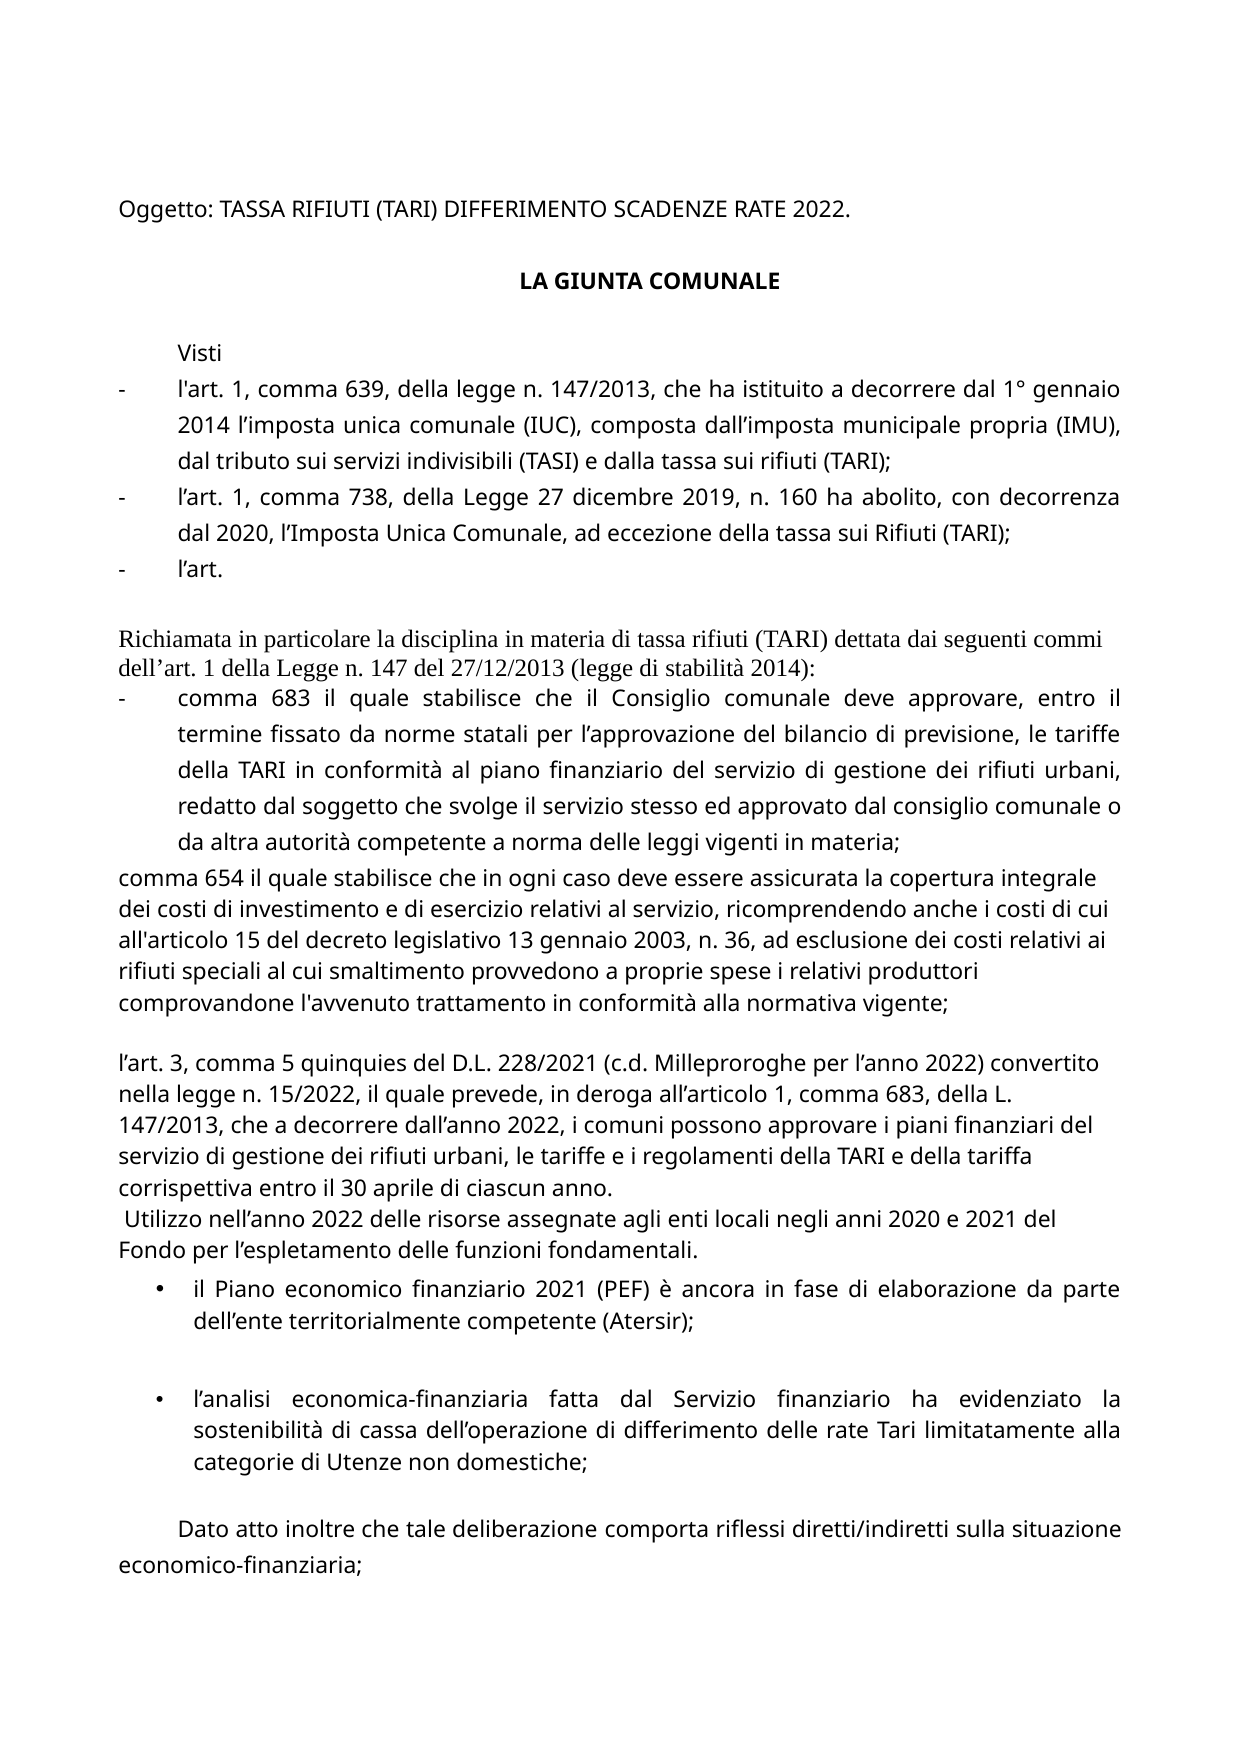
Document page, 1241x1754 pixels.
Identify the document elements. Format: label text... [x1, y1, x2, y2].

list l’analisi economica-finanziaria fatta dal Servizio finanziario ha evidenziato la sostenibilità di cassa dell’operazione di differimento delle rate Tari limitatamente alla categorie di Utenze non domestiche; [156, 1383, 1122, 1477]
list comma 683 il quale stabilisce che il Consiglio comunale deve approvare, entro il termine fissato da norme statali per l’approvazione del bilancio di previsione, le tariffe della TARI in conformità al piano finanziario del servizio di gestione dei rifiuti urbani, redatto dal soggetto che svolge il servizio stesso ed approvato dal consiglio comunale o da altra autorità competente a norma delle leggi vigenti in materia; [118, 682, 1122, 857]
text comma 654 il quale stabilisce che in ogni caso deve essere assicurata la copertura integrale dei costi di investimento e di esercizio relativi al servizio, ricomprendendo anche i costi di cui all'articolo 15 del decreto legislativo 13 gennaio 2003, n. 36, ad esclusione dei costi relativi ai rifiuti speciali al cui smaltimento provvedono a proprie spese i relativi produttori comprovandone l'avvenuto trattamento in conformità alla normativa vigente; [118, 862, 1122, 1018]
text Utilizzo nell’anno 2022 delle risorse assegnate agli enti locali negli anni 2020 e 2021 del Fondo per l’espletamento delle funzioni fondamentali. [118, 1203, 1122, 1265]
text Richiamata in particolare la disciplina in materia di tassa rifiuti (TARI) dettata dai seguenti commi dell’art. 1 della Legge n. 147 del 27/12/2013 (legge di stabilità 2014): [118, 624, 1122, 682]
text Dato atto inoltre che tale deliberazione comporta riflessi diretti/indiretti sulla situazione economico-finanziaria; [118, 1513, 1122, 1580]
list l'art. 1, comma 639, della legge n. 147/2013, che ha istituito a decorrere dal 1° gennaio 2014 l’imposta unica comunale (IUC), composta dall’imposta municipale propria (IMU), dal tributo sui servizi indivisibili (TASI) e dalla tassa sui rifiuti (TARI); [118, 373, 1122, 476]
list il Piano economico finanziario 2021 (PEF) è ancora in fase di elaborazione da parte dell’ente territorialmente competente (Atersir); [156, 1273, 1122, 1336]
text Oggetto: TASSA RIFIUTI (TARI) DIFFERIMENTO SCADENZE RATE 2022. [118, 193, 1122, 224]
text Visti [118, 337, 1122, 368]
list l’art. 1, comma 738, della Legge 27 dicembre 2019, n. 160 ha abolito, con decorrenza dal 2020, l’Imposta Unica Comunale, ad eccezione della tassa sui Rifiuti (TARI); [118, 481, 1122, 548]
text l’art. 3, comma 5 quinquies del D.L. 228/2021 (c.d. Milleproroghe per l’anno 2022) convertito nella legge n. 15/2022, il quale prevede, in deroga all’articolo 1, comma 683, della L. 147/2013, che a decorrere dall’anno 2022, i comuni possono approvare i piani finanziari del servizio di gestione dei rifiuti urbani, le tariffe e i regolamenti della TARI e della tariffa corrispettiva entro il 30 aprile di ciascun anno. [118, 1047, 1122, 1203]
text LA GIUNTA COMUNALE [118, 265, 1122, 296]
list l’art. [118, 552, 1122, 584]
